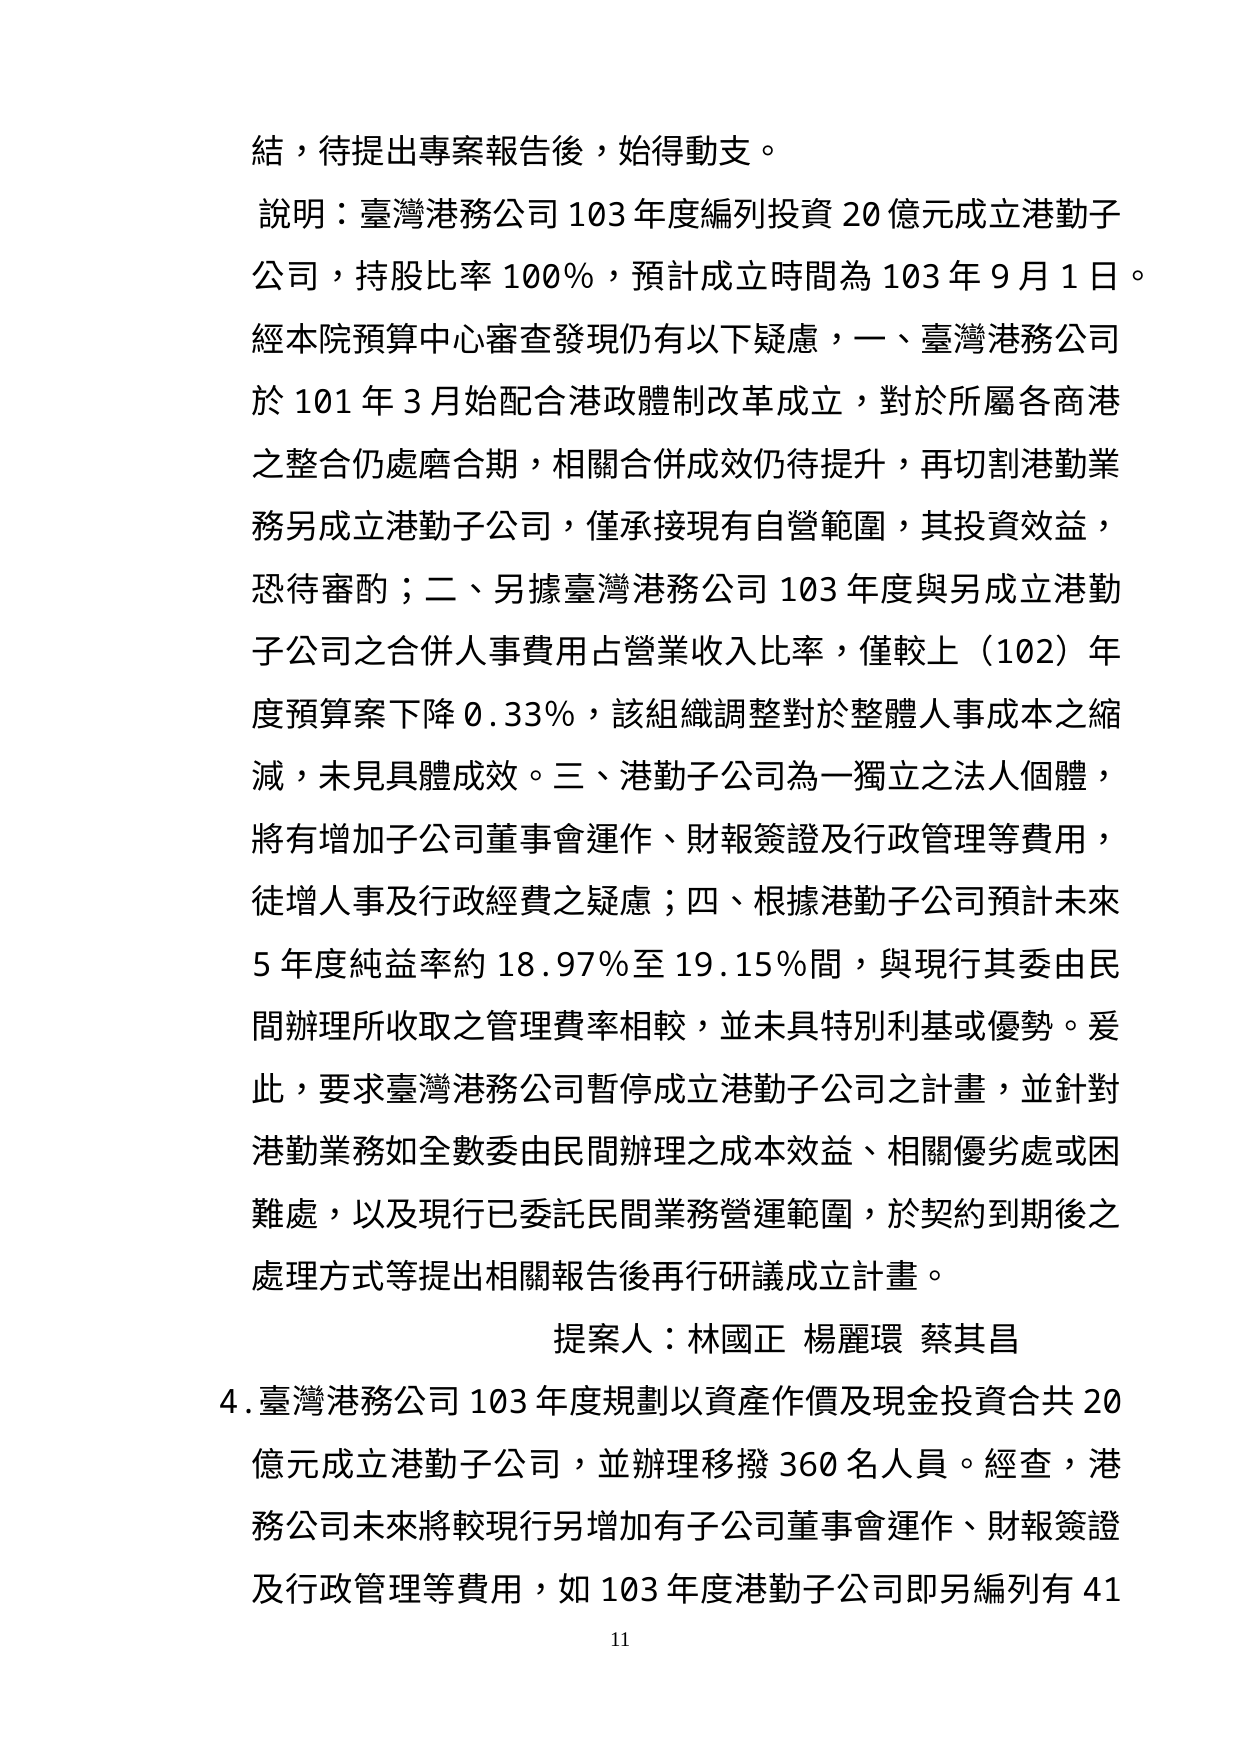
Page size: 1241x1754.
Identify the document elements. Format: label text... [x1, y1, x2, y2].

text 提案人：林國正 楊麗環 蔡其昌 [554, 1295, 1122, 1358]
text 說明：臺灣港務公司103年度編列投資20億元成立港勤子公司，持股比率100％，預計成立時間為103年9月1日。經本院預算中心審查發現仍有以下疑慮，一、臺灣港務公司於101年3月始配合港政體制改革成立，對於所屬各商港之整合仍處磨合期，相關合併成效仍待提升，再切割港勤業務另成立港勤子公司，僅承接現有自營範圍，其投資效益，恐待審酌；二、另據臺灣港務公司103年度與另成立港勤子公司之合併人事費用占營業收入比率，僅較上（102）年度預算案下降0.33％，該組織調整對於整體人事成本之縮減，未見具體成效。三、港勤子公司為一獨立之法人個體，將有增加子公司董事會運作、財報簽證及行政管理等費用，徒增人事及行政經費之疑慮；四、根據港勤子公司預計未來5年度純益率約18.97％至19.15％間，與現行其委由民間辦理所收取之管理費率相較，並未具特別利基或優勢。爰此，要求臺灣港務公司暫停成立港勤子公司之計畫，並針對港勤業務如全數委由民間辦理之成本效益、相關優劣處或困難處，以及現行已委託民間業務營運範圍，於契約到期後之處理方式等提出相關報告後再行研議成立計畫。 [218, 170, 1122, 1295]
text 4.臺灣港務公司103年度規劃以資產作價及現金投資合共20億元成立港勤子公司，並辦理移撥360名人員。經查，港務公司未來將較現行另增加有子公司董事會運作、財報簽證及行政管理等費用，如103年度港勤子公司即另編列有41 [218, 1358, 1122, 1608]
text 結，待提出專案報告後，始得動支。 [218, 108, 1122, 170]
